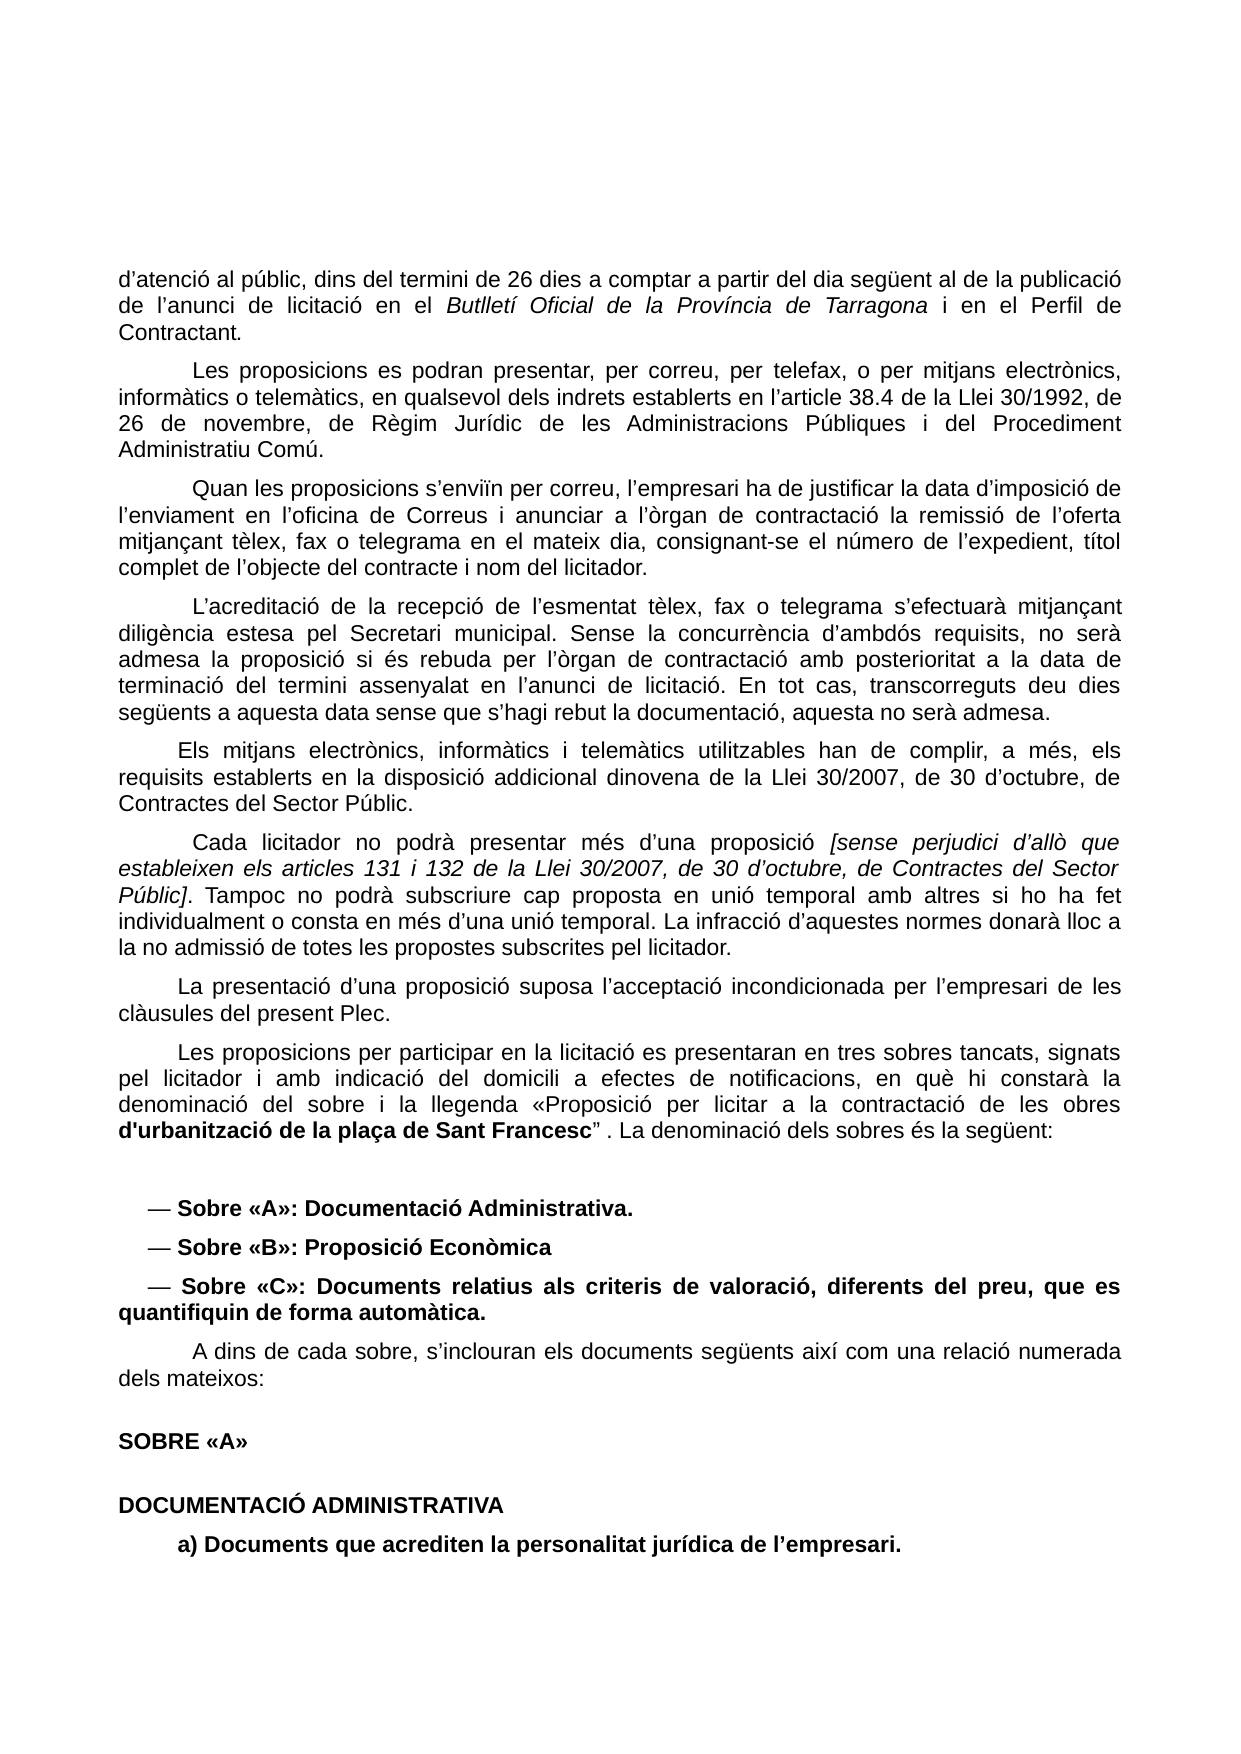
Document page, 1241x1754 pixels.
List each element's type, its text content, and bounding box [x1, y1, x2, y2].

text Les proposicions es podran presentar, per correu, per telefax, o per mitjans electrònics, informàtics o telemàtics, en qualsevol dels indrets establerts en l’article 38.4 de la Llei 30/1992, de 26 de novembre, de Règim Jurídic de les Administracions Públiques i del Procediment Administratiu Comú. [118, 357, 1122, 463]
text Les proposicions per participar en la licitació es presentaran en tres sobres tancats, signats pel licitador i amb indicació del domicili a efectes de notificacions, en què hi constarà la denominació del sobre i la llegenda «Proposició per licitar a la contractació de les obres d'urbanització de la plaça de Sant Francesc” . La denominació dels sobres és la següent: [118, 1038, 1122, 1144]
text d’atenció al públic, dins del termini de 26 dies a comptar a partir del dia següent al de la publicació de l’anunci de licitació en el Butlletí Oficial de la Província de Tarragona i en el Perfil de Contractant. [118, 266, 1122, 345]
text — Sobre «A»: Documentació Administrativa. [118, 1195, 1122, 1222]
text a) Documents que acrediten la personalitat jurídica de l’empresari. [118, 1531, 1122, 1557]
subtitle DOCUMENTACIÓ ADMINISTRATIVA [118, 1492, 1122, 1518]
text A dins de cada sobre, s’inclouran els documents següents així com una relació numerada dels mateixos: [118, 1338, 1122, 1391]
text — Sobre «C»: Documents relatius als criteris de valoració, diferents del preu, que es quantifiquin de forma automàtica. [118, 1273, 1122, 1326]
text Cada licitador no podrà presentar més d’una proposició [sense perjudici d’allò que estableixen els articles 131 i 132 de la Llei 30/2007, de 30 d’octubre, de Contractes del Sector Públic]. Tampoc no podrà subscriure cap proposta en unió temporal amb altres si ho ha fet individualment o consta en més d’una unió temporal. La infracció d’aquestes normes donarà lloc a la no admissió de totes les propostes subscrites pel licitador. [118, 829, 1122, 961]
text L’acreditació de la recepció de l’esmentat tèlex, fax o telegrama s’efectuarà mitjançant diligència estesa pel Secretari municipal. Sense la concurrència d’ambdós requisits, no serà admesa la proposició si és rebuda per l’òrgan de contractació amb posterioritat a la data de terminació del termini assenyalat en l’anunci de licitació. En tot cas, transcorreguts deu dies següents a aquesta data sense que s’hagi rebut la documentació, aquesta no serà admesa. [118, 593, 1122, 725]
text — Sobre «B»: Proposició Econòmica [118, 1234, 1122, 1260]
text Els mitjans electrònics, informàtics i telemàtics utilitzables han de complir, a més, els requisits establerts en la disposició addicional dinovena de la Llei 30/2007, de 30 d’octubre, de Contractes del Sector Públic. [118, 737, 1122, 816]
text Quan les proposicions s’enviïn per correu, l’empresari ha de justificar la data d’imposició de l’enviament en l’oficina de Correus i anunciar a l’òrgan de contractació la remissió de l’oferta mitjançant tèlex, fax o telegrama en el mateix dia, consignant-se el número de l’expedient, títol complet de l’objecte del contracte i nom del licitador. [118, 475, 1122, 581]
text La presentació d’una proposició suposa l’acceptació incondicionada per l’empresari de les clàusules del present Plec. [118, 973, 1122, 1026]
subtitle SOBRE «A» [118, 1428, 1122, 1455]
